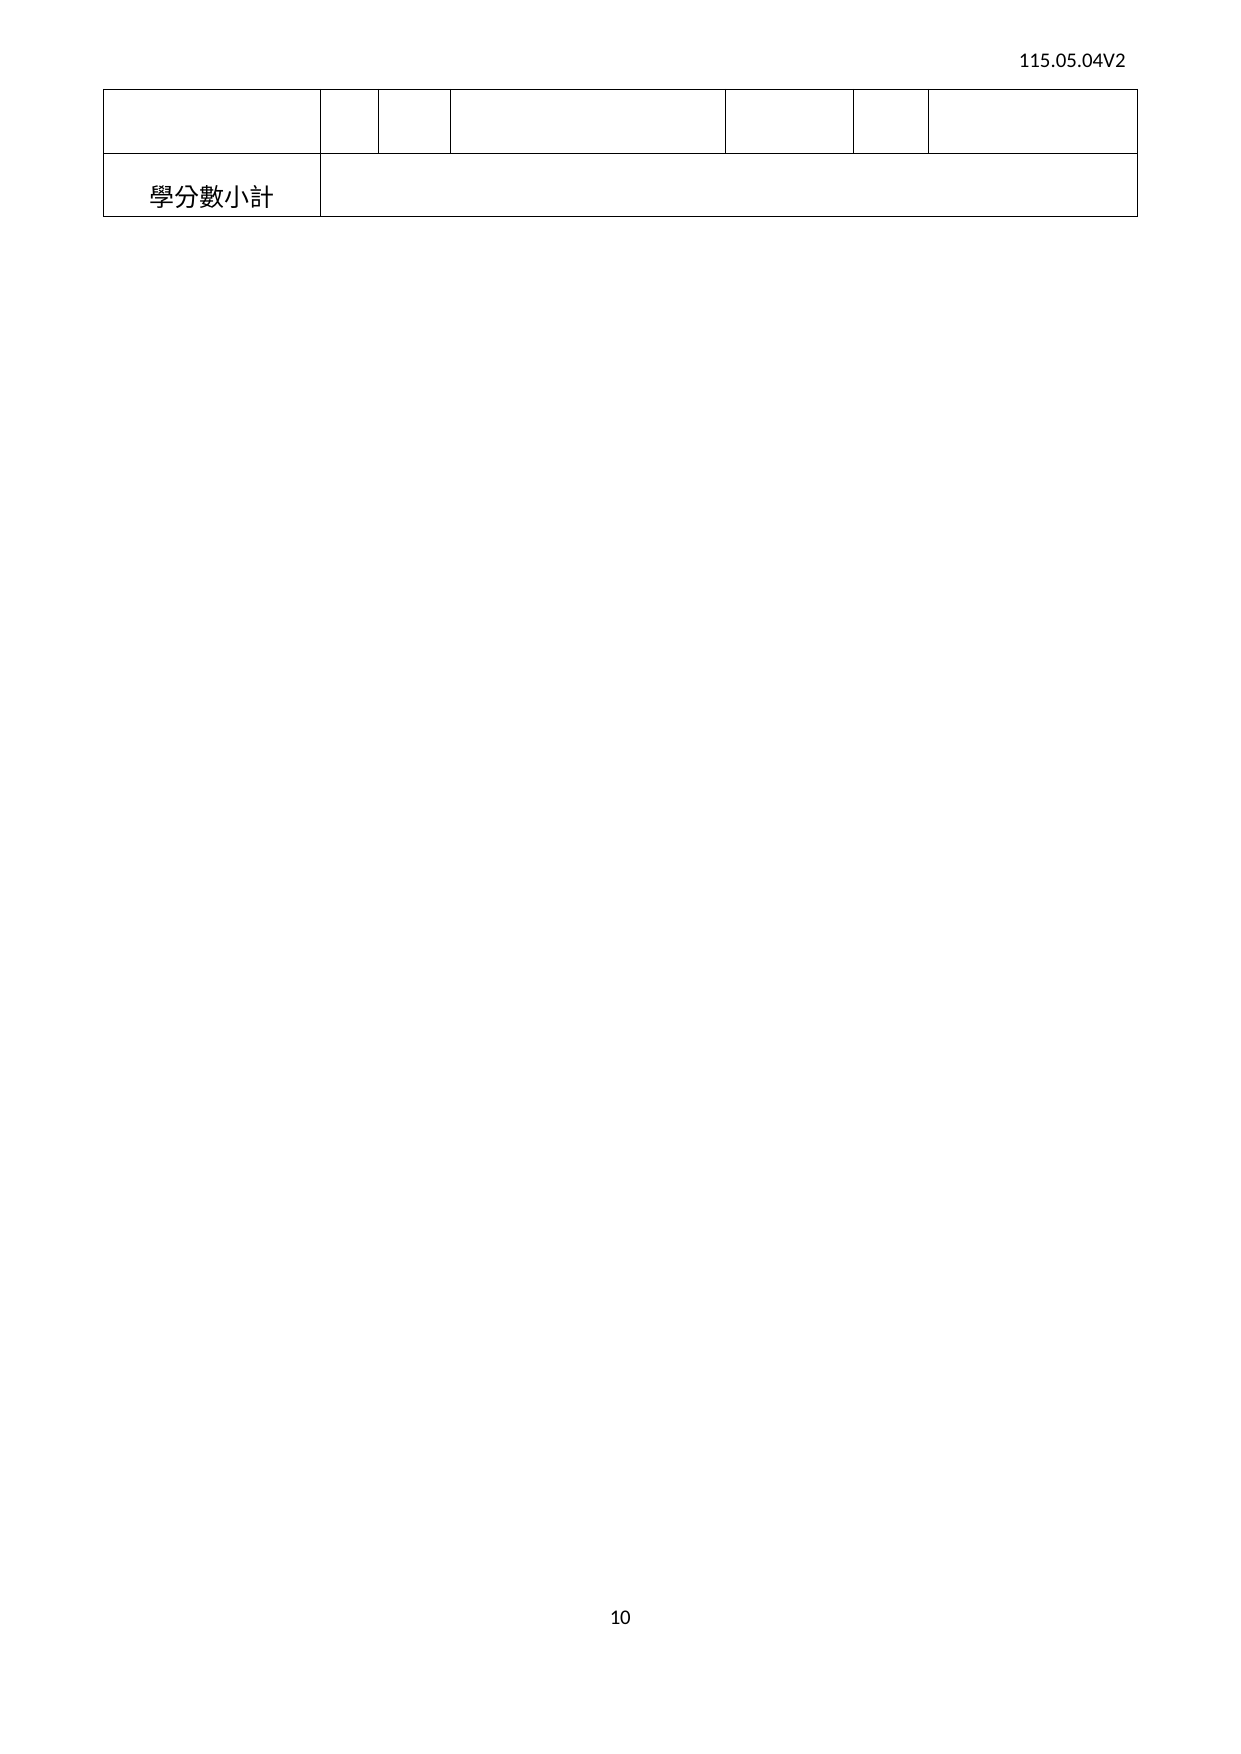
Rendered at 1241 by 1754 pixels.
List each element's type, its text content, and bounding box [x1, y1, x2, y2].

table_cell [321, 154, 1137, 216]
table_cell 學分數小計 [104, 154, 320, 216]
table_cell [104, 90, 320, 152]
table_cell [451, 90, 725, 152]
table_cell [854, 90, 928, 152]
table_cell [379, 90, 450, 152]
table_cell [726, 90, 853, 152]
table_cell [321, 90, 378, 152]
table_cell [929, 90, 1137, 152]
